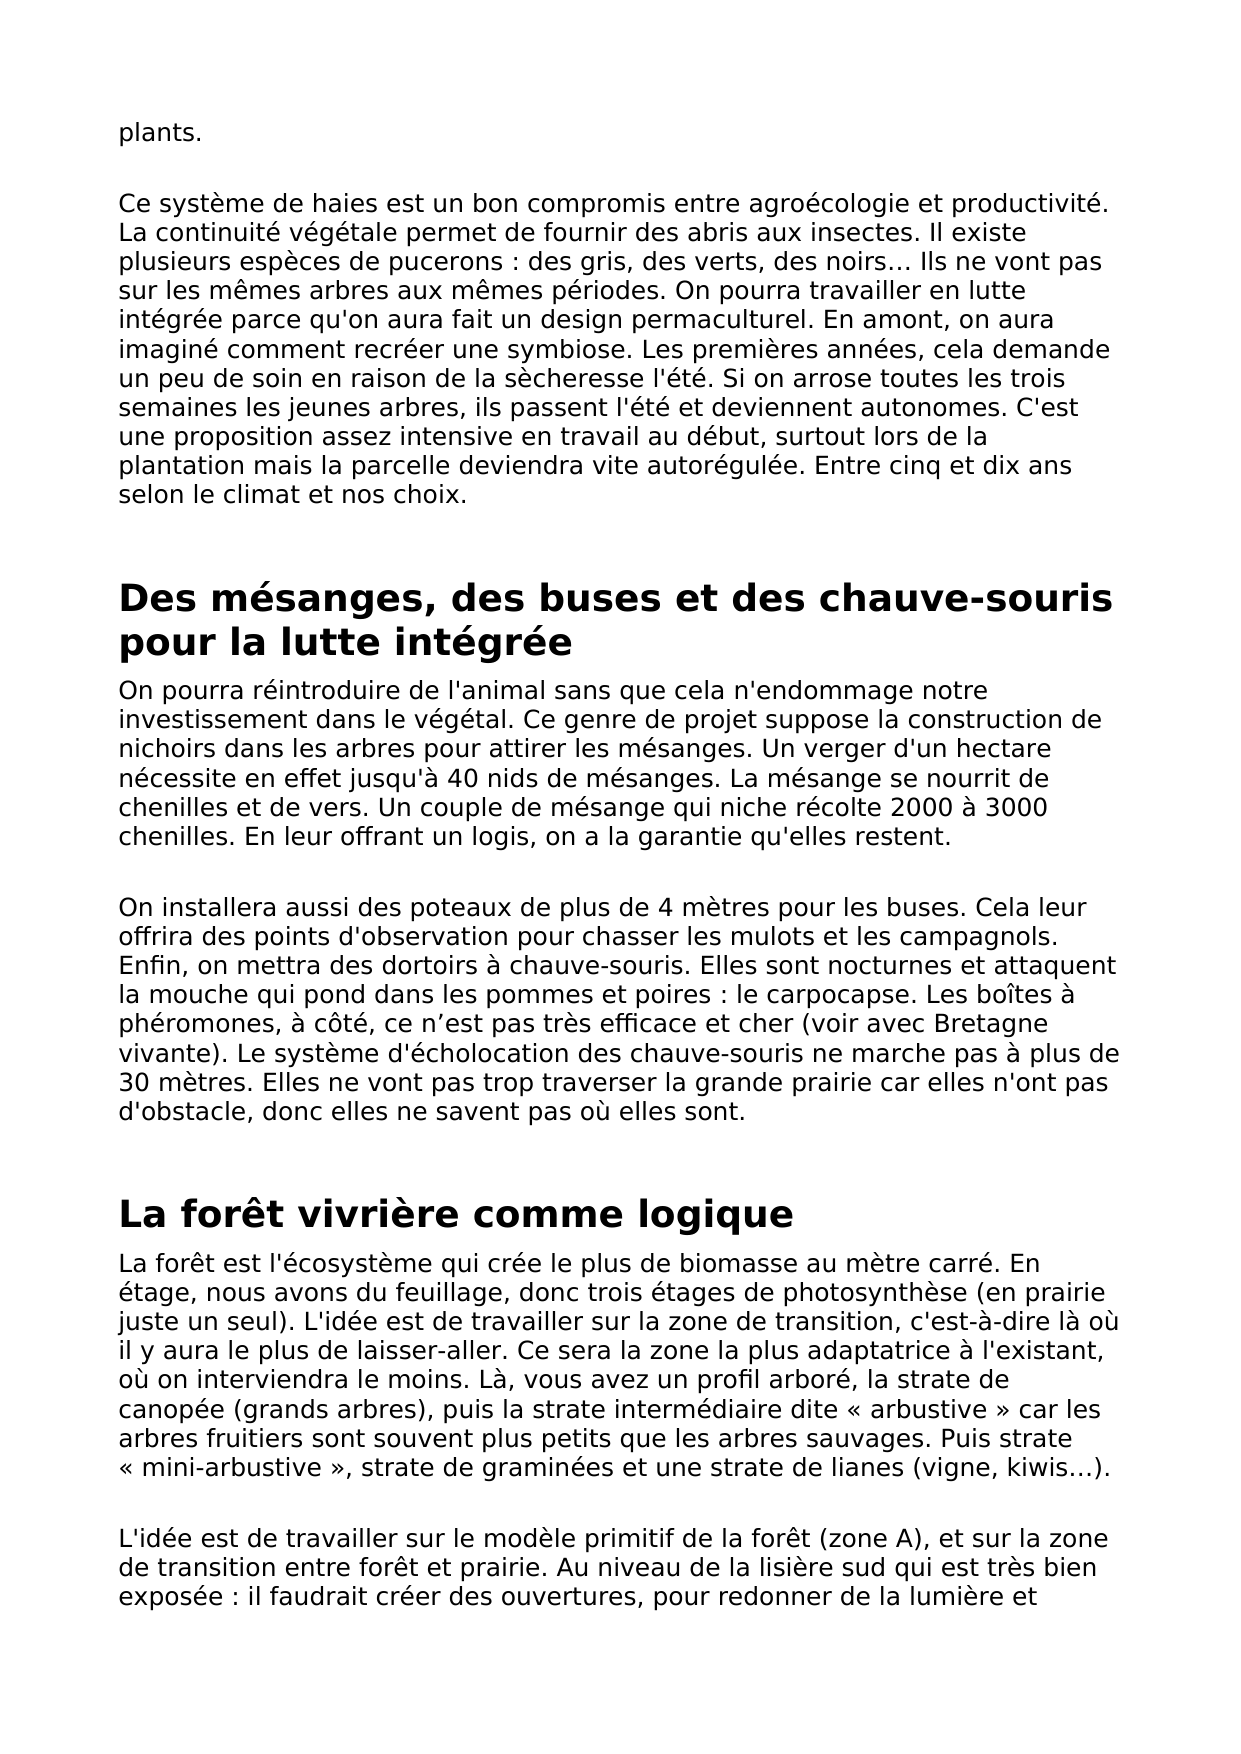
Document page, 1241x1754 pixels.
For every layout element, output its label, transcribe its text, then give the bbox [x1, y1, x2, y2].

text La forêt est l'écosystème qui crée le plus de biomasse au mètre carré. En étage, nous avons du feuillage, donc trois étages de photosynthèse (en prairie juste un seul). L'idée est de travailler sur la zone de transition, c'est-à-dire là où il y aura le plus de laisser-aller. Ce sera la zone la plus adaptatrice à l'existant, où on interviendra le moins. Là, vous avez un profil arboré, la strate de canopée (grands arbres), puis la strate intermédiaire dite « arbustive » car les arbres fruitiers sont souvent plus petits que les arbres sauvages. Puis strate « mini-arbustive », strate de graminées et une strate de lianes (vigne, kiwis…). [118, 1249, 1122, 1512]
text On pourra réintroduire de l'animal sans que cela n'endommage notre investissement dans le végétal. Ce genre de projet suppose la construction de nichoirs dans les arbres pour attirer les mésanges. Un verger d'un hectare nécessite en effet jusqu'à 40 nids de mésanges. La mésange se nourrit de chenilles et de vers. Un couple de mésange qui niche récolte 2000 à 3000 chenilles. En leur offrant un logis, on a la garantie qu'elles restent. [118, 676, 1122, 880]
text plants. [118, 118, 1122, 176]
subtitle La forêt vivrière comme logique [118, 1193, 1122, 1237]
text On installera aussi des poteaux de plus de 4 mètres pour les buses. Cela leur offrira des points d'observation pour chasser les mulots et les campagnols. Enfin, on mettra des dortoirs à chauve-souris. Elles sont nocturnes et attaquent la mouche qui pond dans les pommes et poires : le carpocapse. Les boîtes à phéromones, à côté, ce n’est pas très efficace et cher (voir avec Bretagne vivante). Le système d'écholocation des chauve-souris ne marche pas à plus de 30 mètres. Elles ne vont pas trop traverser la grande prairie car elles n'ont pas d'obstacle, donc elles ne savent pas où elles sont. [118, 893, 1122, 1155]
subtitle Des mésanges, des buses et des chauve-souris pour la lutte intégrée [118, 576, 1122, 664]
text L'idée est de travailler sur le modèle primitif de la forêt (zone A), et sur la zone de transition entre forêt et prairie. Au niveau de la lisière sud qui est très bien exposée : il faudrait créer des ouvertures, pour redonner de la lumière et [118, 1524, 1122, 1612]
text Ce système de haies est un bon compromis entre agroécologie et productivité. La continuité végétale permet de fournir des abris aux insectes. Il existe plusieurs espèces de pucerons : des gris, des verts, des noirs… Ils ne vont pas sur les mêmes arbres aux mêmes périodes. On pourra travailler en lutte intégrée parce qu'on aura fait un design permaculturel. En amont, on aura imaginé comment recréer une symbiose. Les premières années, cela demande un peu de soin en raison de la sècheresse l'été. Si on arrose toutes les trois semaines les jeunes arbres, ils passent l'été et deviennent autonomes. C'est une proposition assez intensive en travail au début, surtout lors de la plantation mais la parcelle deviendra vite autorégulée. Entre cinq et dix ans selon le climat et nos choix. [118, 189, 1122, 539]
